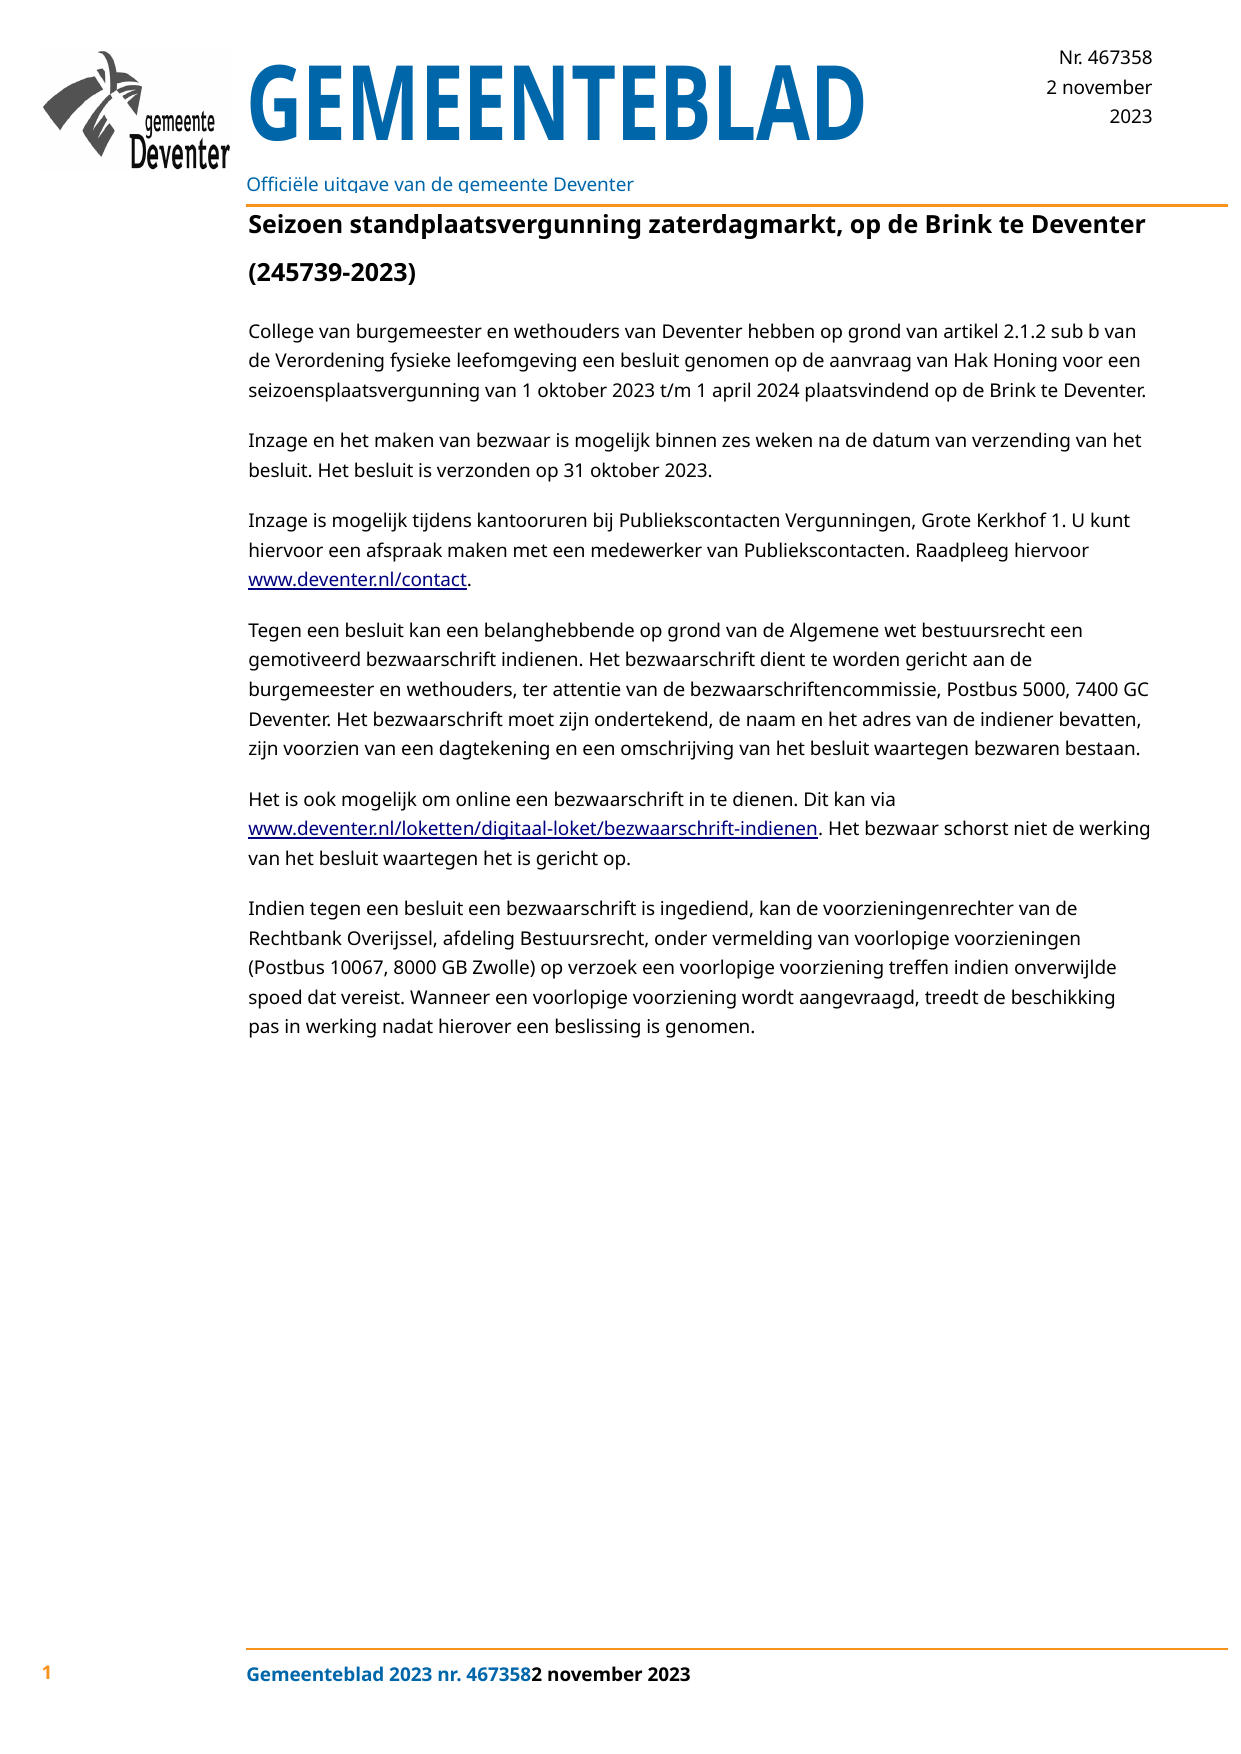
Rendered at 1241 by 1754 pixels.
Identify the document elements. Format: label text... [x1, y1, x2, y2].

text Seizoen standplaatsvergunning zaterdagmarkt, op de Brink te Deventer (245739-2023) [248, 207, 1152, 288]
text Tegen een besluit kan een belanghebbende op grond van de Algemene wet bestuursrecht een gemotiveerd bezwaarschrift indienen. Het bezwaarschrift dient te worden gericht aan de burgemeester en wethouders, ter attentie van de bezwaarschriftencommissie, Postbus 5000, 7400 GC Deventer. Het bezwaarschrift moet zijn ondertekend, de naam en het adres van de indiener bevatten, zijn voorzien van een dagtekening en een omschrijving van het besluit waartegen bezwaren bestaan. [248, 617, 1152, 761]
text Inzage en het maken van bezwaar is mogelijk binnen zes weken na de datum van verzending van het besluit. Het besluit is verzonden op 31 oktober 2023. [248, 427, 1152, 483]
text College van burgemeester en wethouders van Deventer hebben op grond van artikel 2.1.2 sub b van de Verordening fysieke leefomgeving een besluit genomen op de aanvraag van Hak Honing voor een seizoensplaatsvergunning van 1 oktober 2023 t/m 1 april 2024 plaatsvindend op de Brink te Deventer. [248, 318, 1152, 403]
text Inzage is mogelijk tijdens kantooruren bij Publiekscontacten Vergunningen, Grote Kerkhof 1. U kunt hiervoor een afspraak maken met een medewerker van Publiekscontacten. Raadpleeg hiervoor www.deventer.nl/contact. [248, 507, 1152, 592]
picture [41, 47, 231, 172]
text Het is ook mogelijk om online een bezwaarschrift in te dienen. Dit kan via www.deventer.nl/loketten/digitaal-loket/bezwaarschrift-indienen. Het bezwaar schorst niet de werking van het besluit waartegen het is gericht op. [248, 786, 1152, 871]
text Indien tegen een besluit een bezwaarschrift is ingediend, kan de voorzieningenrechter van de Rechtbank Overijssel, afdeling Bestuursrecht, onder vermelding van voorlopige voorzieningen (Postbus 10067, 8000 GB Zwolle) op verzoek een voorlopige voorziening treffen indien onverwijlde spoed dat vereist. Wanneer een voorlopige voorziening wordt aangevraagd, treedt de beschikking pas in werking nadat hierover een beslissing is genomen. [248, 895, 1152, 1039]
